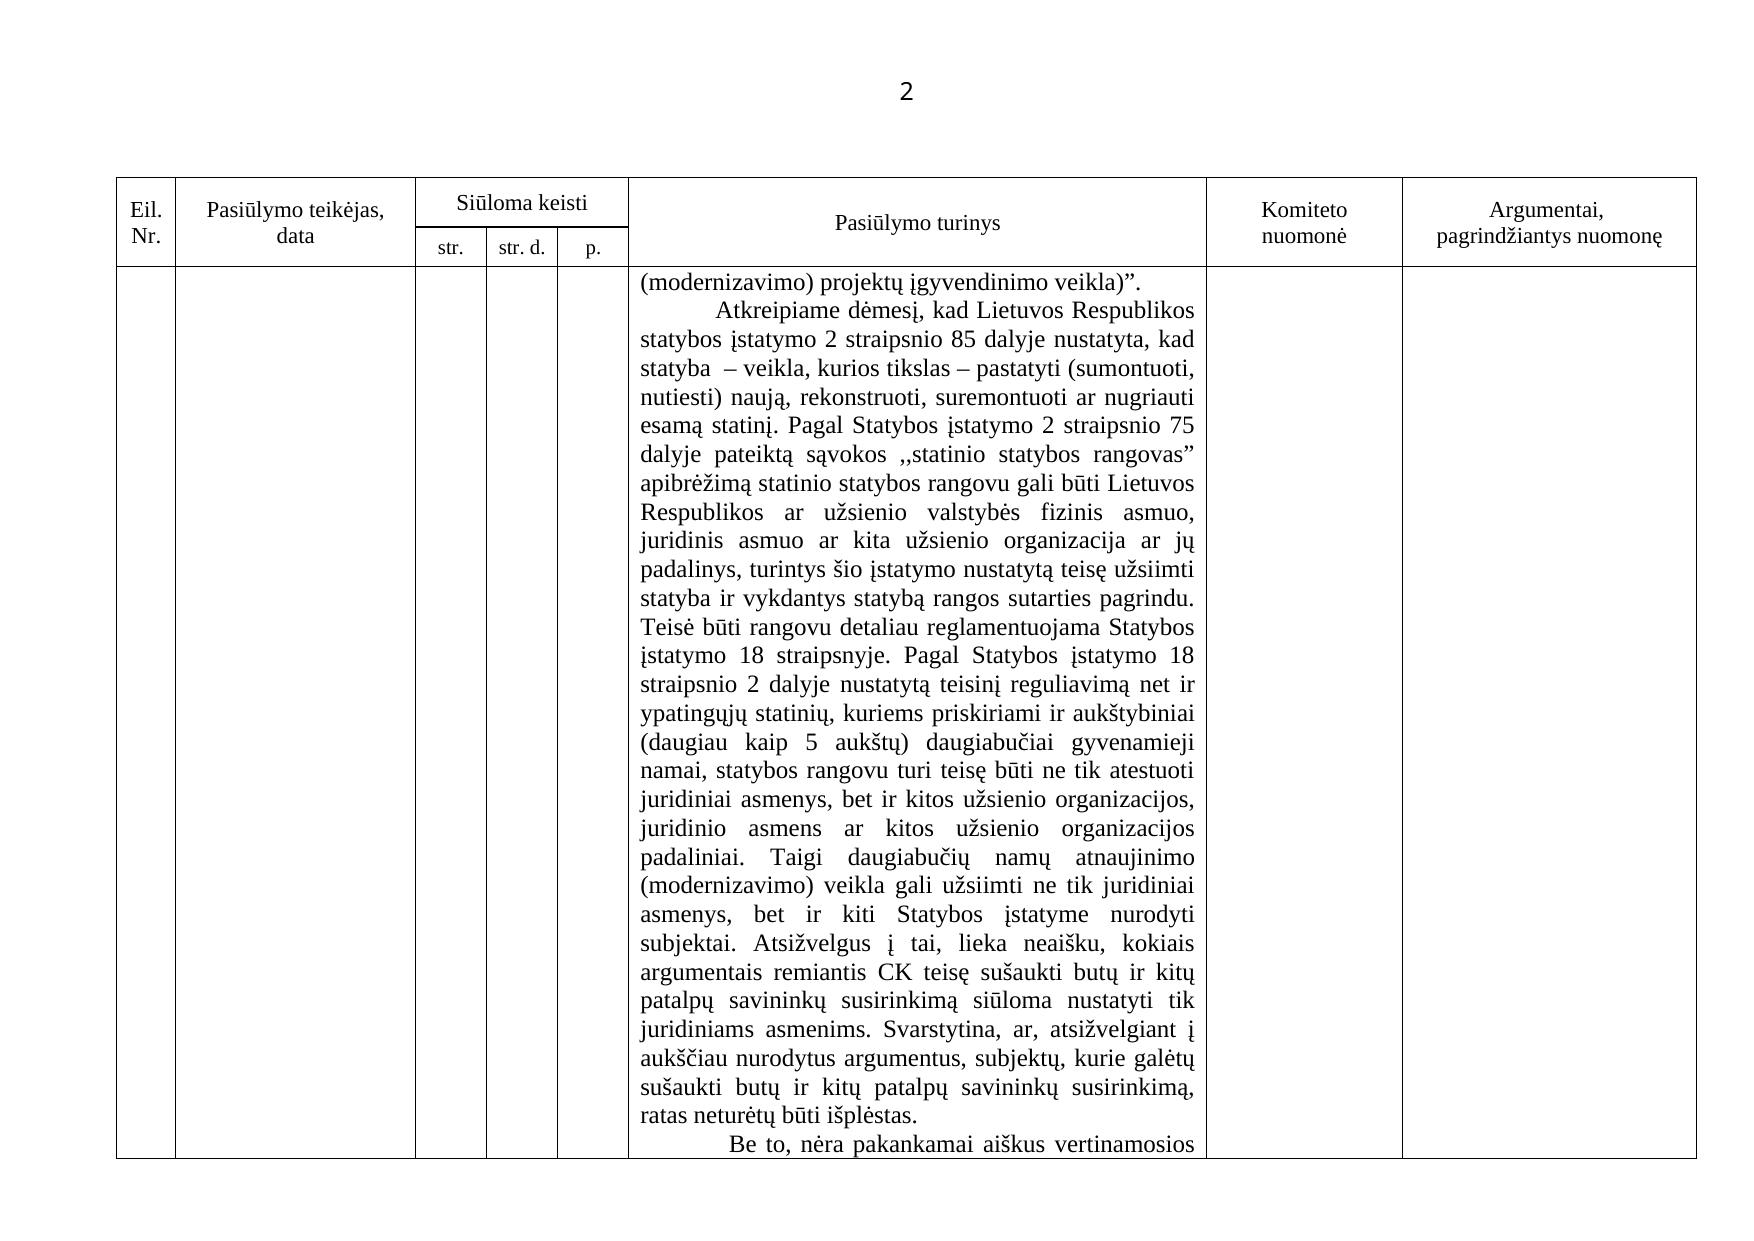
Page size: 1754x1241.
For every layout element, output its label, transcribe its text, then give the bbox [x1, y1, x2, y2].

table_cell [117, 267, 175, 1158]
table_cell str. [416, 228, 486, 266]
table_header Eil. Nr. [117, 178, 175, 266]
table_header Siūloma keisti [416, 178, 628, 226]
table_cell [487, 267, 557, 1158]
table_header Argumentai, pagrindžiantys nuomonę [1403, 178, 1696, 266]
table_header Komiteto nuomonė [1207, 178, 1402, 266]
table_cell [558, 267, 628, 1158]
table_cell p. [558, 228, 628, 266]
table_cell [416, 267, 486, 1158]
table_cell (modernizavimo) projektų įgyvendinimo veikla)”. Atkreipiame dėmesį, kad Lietuvos Respublikos statybos įstatymo 2 straipsnio 85 dalyje nustatyta, kad statyba – veikla, kurios tikslas – pastatyti (sumontuoti, nutiesti) naują, rekonstruoti, suremontuoti ar nugriauti esamą statinį. Pagal Statybos įstatymo 2 straipsnio 75 dalyje pateiktą sąvokos ,,statinio statybos rangovas” apibrėžimą statinio statybos rangovu gali būti Lietuvos Respublikos ar užsienio valstybės fizinis asmuo, juridinis asmuo ar kita užsienio organizacija ar jų padalinys, turintys šio įstatymo nustatytą teisę užsiimti statyba ir vykdantys statybą rangos sutarties pagrindu. Teisė būti rangovu detaliau reglamentuojama Statybos įstatymo 18 straipsnyje. Pagal Statybos įstatymo 18 straipsnio 2 dalyje nustatytą teisinį reguliavimą net ir ypatingųjų statinių, kuriems priskiriami ir aukštybiniai (daugiau kaip 5 aukštų) daugiabučiai gyvenamieji namai, statybos rangovu turi teisę būti ne tik atestuoti juridiniai asmenys, bet ir kitos užsienio organizacijos, juridinio asmens ar kitos užsienio organizacijos padaliniai. Taigi daugiabučių namų atnaujinimo (modernizavimo) veikla gali užsiimti ne tik juridiniai asmenys, bet ir kiti Statybos įstatyme nurodyti subjektai. Atsižvelgus į tai, lieka neaišku, kokiais argumentais remiantis CK teisę sušaukti butų ir kitų patalpų savininkų susirinkimą siūloma nustatyti tik juridiniams asmenims. Svarstytina, ar, atsižvelgiant į aukščiau nurodytus argumentus, subjektų, kurie galėtų sušaukti butų ir kitų patalpų savininkų susirinkimą, ratas neturėtų būti išplėstas. Be to, nėra pakankamai aiškus vertinamosios [629, 267, 1206, 1158]
table_cell str. d. [487, 228, 557, 266]
table_cell [1207, 267, 1402, 1158]
table_cell [176, 267, 415, 1158]
table_cell [1403, 267, 1696, 1158]
table_header Pasiūlymo turinys [629, 178, 1206, 266]
table_header Pasiūlymo teikėjas, data [176, 178, 415, 266]
